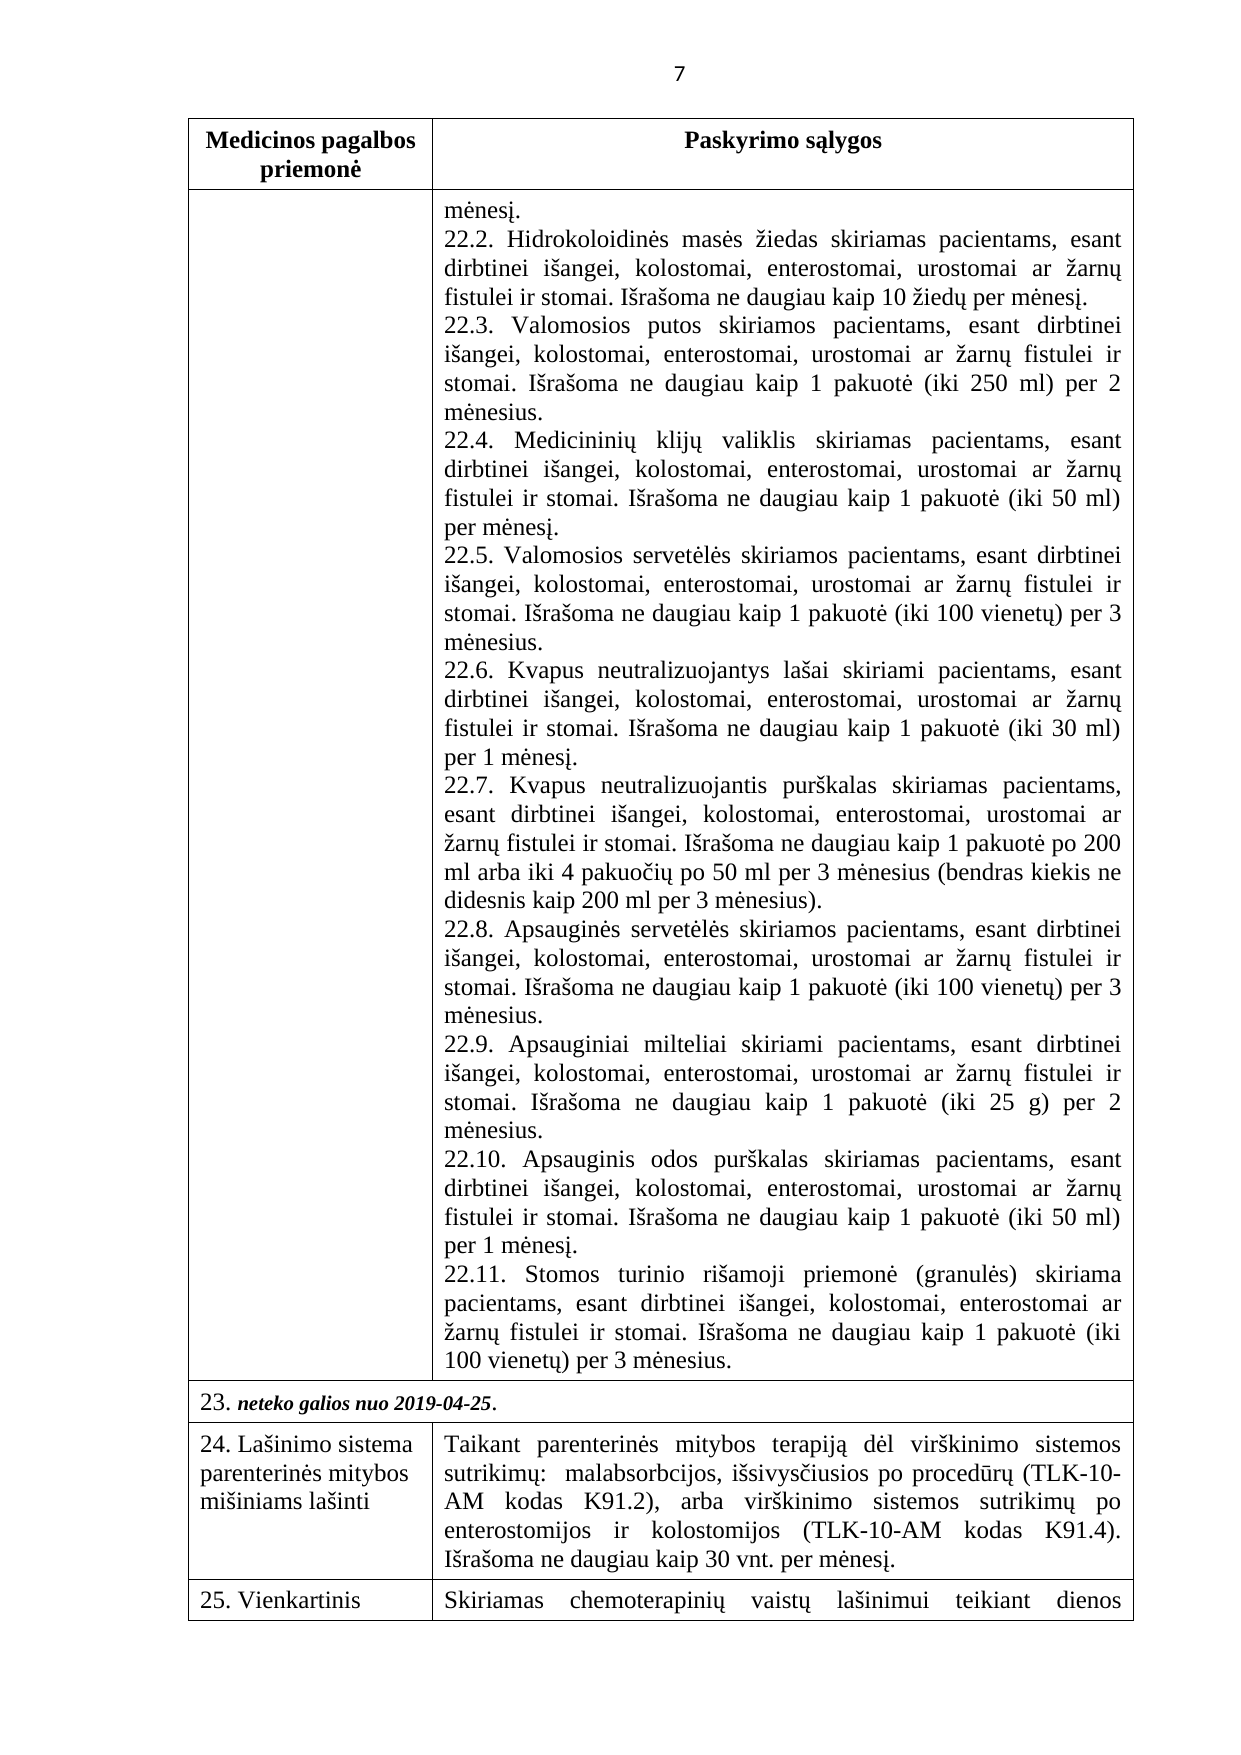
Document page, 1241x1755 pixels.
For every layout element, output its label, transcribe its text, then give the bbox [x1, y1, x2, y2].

table_cell 24. Lašinimo sistema parenterinės mitybos mišiniams lašinti [189, 1423, 432, 1578]
table_header Paskyrimo sąlygos [433, 119, 1133, 188]
table_cell 25. Vienkartinis [189, 1580, 432, 1620]
table_header Medicinos pagalbos priemonė [189, 119, 432, 188]
table_cell [189, 190, 432, 1380]
table_cell 23. neteko galios nuo 2019-04-25. [189, 1381, 1133, 1422]
table_cell Skiriamas chemoterapinių vaistų lašinimui teikiant dienos [433, 1580, 1133, 1620]
table_cell Taikant parenterinės mitybos terapiją dėl virškinimo sistemos sutrikimų: malabsorbcijos, išsivysčiusios po procedūrų (TLK-10-AM kodas K91.2), arba virškinimo sistemos sutrikimų po enterostomijos ir kolostomijos (TLK-10-AM kodas K91.4). Išrašoma ne daugiau kaip 30 vnt. per mėnesį. [433, 1423, 1133, 1578]
table_cell mėnesį. 22.2. Hidrokoloidinės masės žiedas skiriamas pacientams, esant dirbtinei išangei, kolostomai, enterostomai, urostomai ar žarnų fistulei ir stomai. Išrašoma ne daugiau kaip 10 žiedų per mėnesį. 22.3. Valomosios putos skiriamos pacientams, esant dirbtinei išangei, kolostomai, enterostomai, urostomai ar žarnų fistulei ir stomai. Išrašoma ne daugiau kaip 1 pakuotė (iki 250 ml) per 2 mėnesius. 22.4. Medicininių klijų valiklis skiriamas pacientams, esant dirbtinei išangei, kolostomai, enterostomai, urostomai ar žarnų fistulei ir stomai. Išrašoma ne daugiau kaip 1 pakuotė (iki 50 ml) per mėnesį. 22.5. Valomosios servetėlės skiriamos pacientams, esant dirbtinei išangei, kolostomai, enterostomai, urostomai ar žarnų fistulei ir stomai. Išrašoma ne daugiau kaip 1 pakuotė (iki 100 vienetų) per 3 mėnesius. 22.6. Kvapus neutralizuojantys lašai skiriami pacientams, esant dirbtinei išangei, kolostomai, enterostomai, urostomai ar žarnų fistulei ir stomai. Išrašoma ne daugiau kaip 1 pakuotė (iki 30 ml) per 1 mėnesį. 22.7. Kvapus neutralizuojantis purškalas skiriamas pacientams, esant dirbtinei išangei, kolostomai, enterostomai, urostomai ar žarnų fistulei ir stomai. Išrašoma ne daugiau kaip 1 pakuotė po 200 ml arba iki 4 pakuočių po 50 ml per 3 mėnesius (bendras kiekis ne didesnis kaip 200 ml per 3 mėnesius). 22.8. Apsauginės servetėlės skiriamos pacientams, esant dirbtinei išangei, kolostomai, enterostomai, urostomai ar žarnų fistulei ir stomai. Išrašoma ne daugiau kaip 1 pakuotė (iki 100 vienetų) per 3 mėnesius. 22.9. Apsauginiai milteliai skiriami pacientams, esant dirbtinei išangei, kolostomai, enterostomai, urostomai ar žarnų fistulei ir stomai. Išrašoma ne daugiau kaip 1 pakuotė (iki 25 g) per 2 mėnesius. 22.10. Apsauginis odos purškalas skiriamas pacientams, esant dirbtinei išangei, kolostomai, enterostomai, urostomai ar žarnų fistulei ir stomai. Išrašoma ne daugiau kaip 1 pakuotė (iki 50 ml) per 1 mėnesį. 22.11. Stomos turinio rišamoji priemonė (granulės) skiriama pacientams, esant dirbtinei išangei, kolostomai, enterostomai ar žarnų fistulei ir stomai. Išrašoma ne daugiau kaip 1 pakuotė (iki 100 vienetų) per 3 mėnesius. [433, 190, 1133, 1380]
